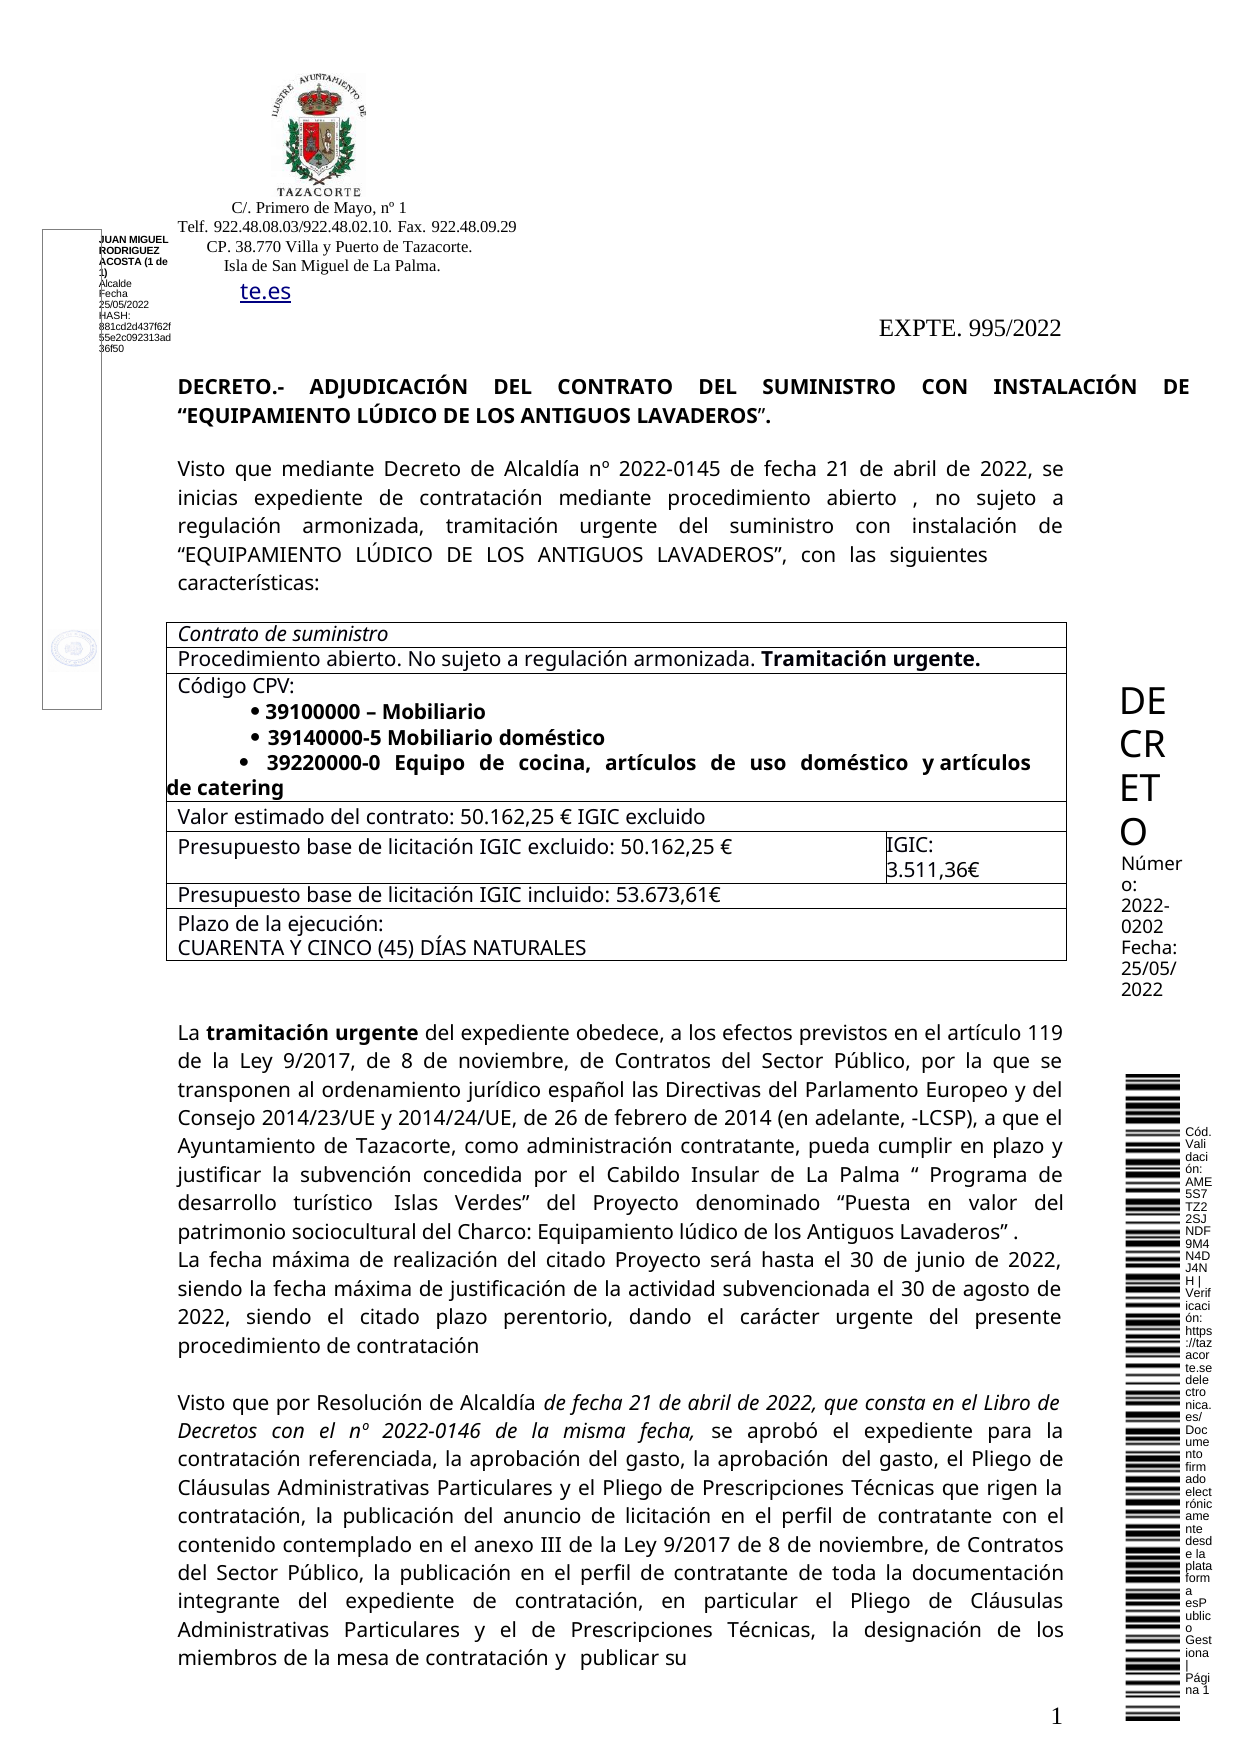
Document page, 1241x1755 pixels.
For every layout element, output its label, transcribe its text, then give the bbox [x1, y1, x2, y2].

table_cell Procedimiento abierto. No sujeto a regulación armonizada. Tramitación urgente. [167, 648, 1066, 673]
subtitle DECRETO.- ADJUDICACIÓN DEL CONTRATO DEL SUMINISTRO CON INSTALACIÓN DE “EQUIPAMIENTO LÚDICO DE LOS ANTIGUOS LAVADEROS”. [177, 372, 1191, 429]
text DECRETO [1119, 679, 1185, 854]
subtitle 1 [37, 1701, 1064, 1730]
text Cód. Validación: AME5S7TZ22SJNDF9M4N4DJ4NH | Verificación: https://tazacorte.sedelectronica.es/ Documento firmado electrónicamente desde la plataforma esPublico Gestiona | Página 1 de 4 [1185, 1127, 1213, 1694]
text La fecha máxima de realización del citado Proyecto será hasta el 30 de junio de 2022, siendo la fecha máxima de justificación de la actividad subvencionada el 30 de agosto de 2022, siendo el citado plazo perentorio, dando el carácter urgente del presente procedimiento de contratación [177, 1245, 1063, 1359]
table_cell Plazo de la ejecución: CUARENTA Y CINCO (45) DÍAS NATURALES [167, 909, 1066, 960]
table_cell Valor estimado del contrato: 50.162,25 € IGIC excluido [167, 802, 1066, 831]
text características: [177, 568, 1191, 597]
text Visto que por Resolución de Alcaldía de fecha 21 de abril de 2022, que consta en el Libro de Decretos con el nº 2022-0146 de la misma fecha, se aprobó el expediente para la contratación referenciada, la aprobación del gasto, la aprobación del gasto, el Pliego de Cláusulas Administrativas Particulares y el Pliego de Prescripciones Técnicas que rigen la contratación, la publicación del anuncio de licitación en el perfil de contratante con el contenido contemplado en el anexo III de la Ley 9/2017 de 8 de noviembre, de Contratos del Sector Público, la publicación en el perfil de contratante de toda la documentación integrante del expediente de contratación, en particular el Pliego de Cláusulas Administrativas Particulares y el de Prescripciones Técnicas, la designación de los miembros de la mesa de contratación y publicar su [177, 1388, 1064, 1672]
table_cell Presupuesto base de licitación IGIC excluido: 50.162,25 € [167, 832, 886, 883]
table_cell Presupuesto base de licitación IGIC incluido: 53.673,61€ [167, 884, 1066, 908]
text La tramitación urgente del expediente obedece, a los efectos previstos en el artículo 119 de la Ley 9/2017, de 8 de noviembre, de Contratos del Sector Público, por la que se transponen al ordenamiento jurídico español las Directivas del Parlamento Europeo y del Consejo 2014/23/UE y 2014/24/UE, de 26 de febrero de 2014 (en adelante, -LCSP), a que el Ayuntamiento de Tazacorte, como administración contratante, pueda cumplir en plazo y justificar la subvención concedida por el Cabildo Insular de La Palma “ Programa de desarrollo turístico Islas Verdes” del Proyecto denominado “Puesta en valor del patrimonio sociocultural del Charco: Equipamiento lúdico de los Antiguos Lavaderos” . [177, 1018, 1064, 1245]
text Visto que mediante Decreto de Alcaldía nº 2022-0145 de fecha 21 de abril de 2022, se inicias expediente de contratación mediante procedimiento abierto , no sujeto a regulación armonizada, tramitación urgente del suministro con instalación de “EQUIPAMIENTO LÚDICO DE LOS ANTIGUOS LAVADEROS”, con las siguientes [177, 454, 1064, 568]
table_cell Código CPV: 39100000 – Mobiliario 39140000-5 Mobiliario doméstico 39220000-0 Equipo de cocina, artículos de uso doméstico y artículos de catering [167, 674, 1066, 801]
text [1117, 677, 1185, 1025]
table_header Contrato de suministro [167, 623, 1066, 647]
text Número: 2022-0202 Fecha: 25/05/2022 [1121, 854, 1185, 1000]
table_cell IGIC: 3.511,36€ [887, 832, 1066, 883]
